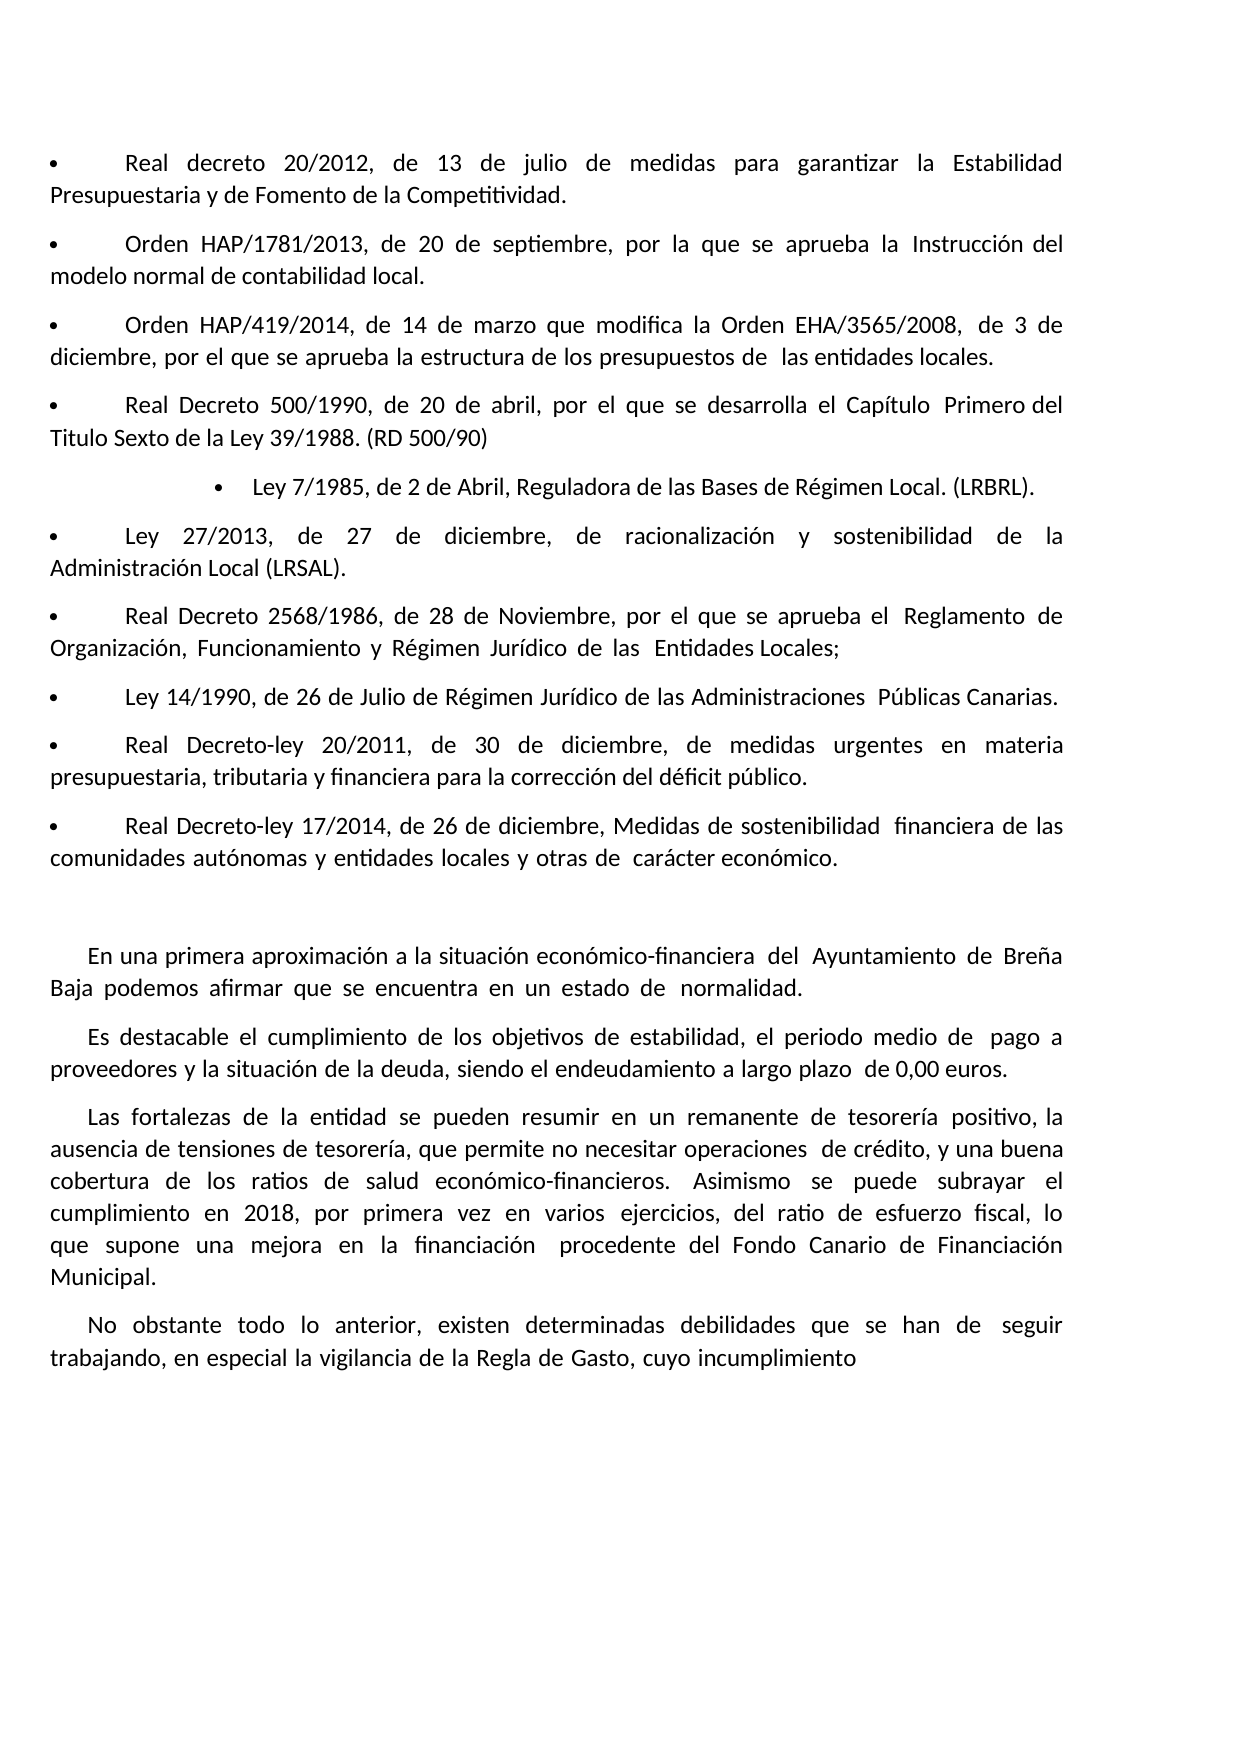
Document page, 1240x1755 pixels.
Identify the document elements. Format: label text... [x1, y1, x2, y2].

list Ley 7/1985, de 2 de Abril, Reguladora de las Bases de Régimen Local. (LRBRL). [215, 471, 1196, 501]
list Ley 27/2013, de 27 de diciembre, de racionalización y sostenibilidad de la Administración Local (LRSAL). [50, 520, 1063, 583]
list Real Decreto 500/1990, de 20 de abril, por el que se desarrolla el Capítulo Primero del Titulo Sexto de la Ley 39/1988. (RD 500/90) [50, 390, 1063, 452]
text En una primera aproximación a la situación económico-financiera del Ayuntamiento de Breña Baja podemos afirmar que se encuentra en un estado de normalidad. [50, 940, 1063, 1002]
list Orden HAP/419/2014, de 14 de marzo que modifica la Orden EHA/3565/2008, de 3 de diciembre, por el que se aprueba la estructura de los presupuestos de las entidades locales. [50, 309, 1064, 371]
text Las fortalezas de la entidad se pueden resumir en un remanente de tesorería positivo, la ausencia de tensiones de tesorería, que permite no necesitar operaciones de crédito, y una buena cobertura de los ratios de salud económico-financieros. Asimismo se puede subrayar el cumplimiento en 2018, por primera vez en varios ejercicios, del ratio de esfuerzo fiscal, lo que supone una mejora en la financiación procedente del Fondo Canario de Financiación Municipal. [50, 1101, 1063, 1292]
list Orden HAP/1781/2013, de 20 de septiembre, por la que se aprueba la Instrucción del modelo normal de contabilidad local. [50, 228, 1063, 290]
list Real Decreto-ley 17/2014, de 26 de diciembre, Medidas de sostenibilidad financiera de las comunidades autónomas y entidades locales y otras de carácter económico. [50, 810, 1063, 872]
text No obstante todo lo anterior, existen determinadas debilidades que se han de seguir trabajando, en especial la vigilancia de la Regla de Gasto, cuyo incumplimiento [50, 1310, 1063, 1372]
list Real Decreto-ley 20/2011, de 30 de diciembre, de medidas urgentes en materia presupuestaria, tributaria y financiera para la corrección del déficit público. [50, 729, 1064, 792]
text Es destacable el cumplimiento de los objetivos de estabilidad, el periodo medio de pago a proveedores y la situación de la deuda, siendo el endeudamiento a largo plazo de 0,00 euros. [50, 1021, 1063, 1083]
list Real decreto 20/2012, de 13 de julio de medidas para garantizar la Estabilidad Presupuestaria y de Fomento de la Competitividad. [50, 147, 1064, 210]
list Ley 14/1990, de 26 de Julio de Régimen Jurídico de las Administraciones Públicas Canarias. [50, 681, 1063, 711]
list Real Decreto 2568/1986, de 28 de Noviembre, por el que se aprueba el Reglamento de Organización, Funcionamiento y Régimen Jurídico de las Entidades Locales; [50, 601, 1063, 663]
